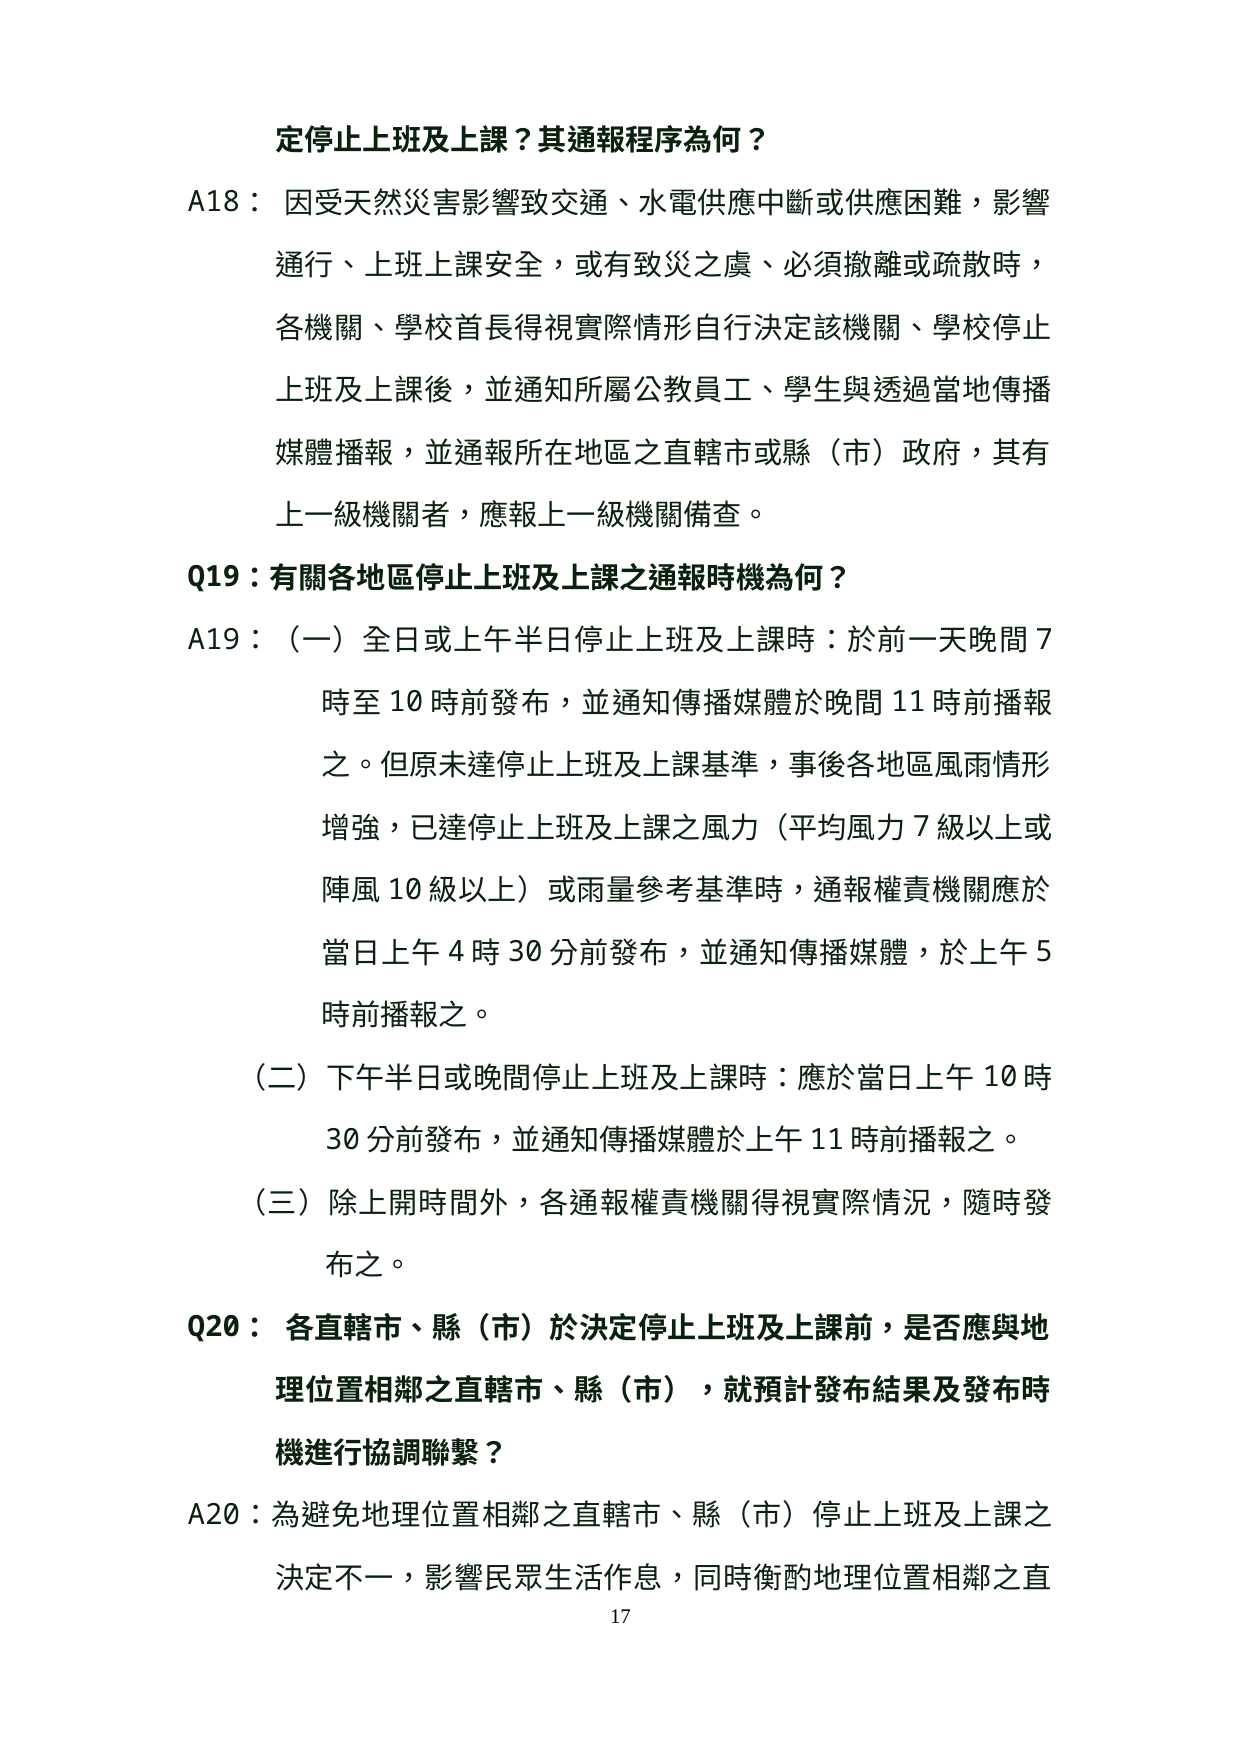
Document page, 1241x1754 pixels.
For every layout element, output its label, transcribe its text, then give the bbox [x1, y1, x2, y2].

text A18： 因受天然災害影響致交通、水電供應中斷或供應困難，影響通行、上班上課安全，或有致災之虞、必須撤離或疏散時，各機關、學校首長得視實際情形自行決定該機關、學校停止上班及上課後，並通知所屬公教員工、學生與透過當地傳播媒體播報，並通報所在地區之直轄市或縣（市）政府，其有上一級機關者，應報上一級機關備查。 [187, 159, 1053, 534]
text Q19：有關各地區停止上班及上課之通報時機為何？ [187, 534, 1053, 596]
text A19：（一）全日或上午半日停止上班及上課時：於前一天晚間7時至10時前發布，並通知傳播媒體於晚間11時前播報之。但原未達停止上班及上課基準，事後各地區風雨情形增強，已達停止上班及上課之風力（平均風力7級以上或陣風10級以上）或雨量參考基準時，通報權責機關應於當日上午4時30分前發布，並通知傳播媒體，於上午5時前播報之。 [187, 596, 1053, 1034]
text 定停止上班及上課？其通報程序為何？ [187, 96, 1053, 159]
text Q20： 各直轄市、縣（市）於決定停止上班及上課前，是否應與地理位置相鄰之直轄市、縣（市），就預計發布結果及發布時機進行協調聯繫？ [187, 1284, 1053, 1471]
text （三）除上開時間外，各通報權責機關得視實際情況，隨時發布之。 [237, 1159, 1053, 1284]
text （二）下午半日或晚間停止上班及上課時：應於當日上午10時30分前發布，並通知傳播媒體於上午11時前播報之。 [237, 1034, 1053, 1159]
text A20：為避免地理位置相鄰之直轄市、縣（市）停止上班及上課之決定不一，影響民眾生活作息，同時衡酌地理位置相鄰之直 [187, 1471, 1053, 1596]
